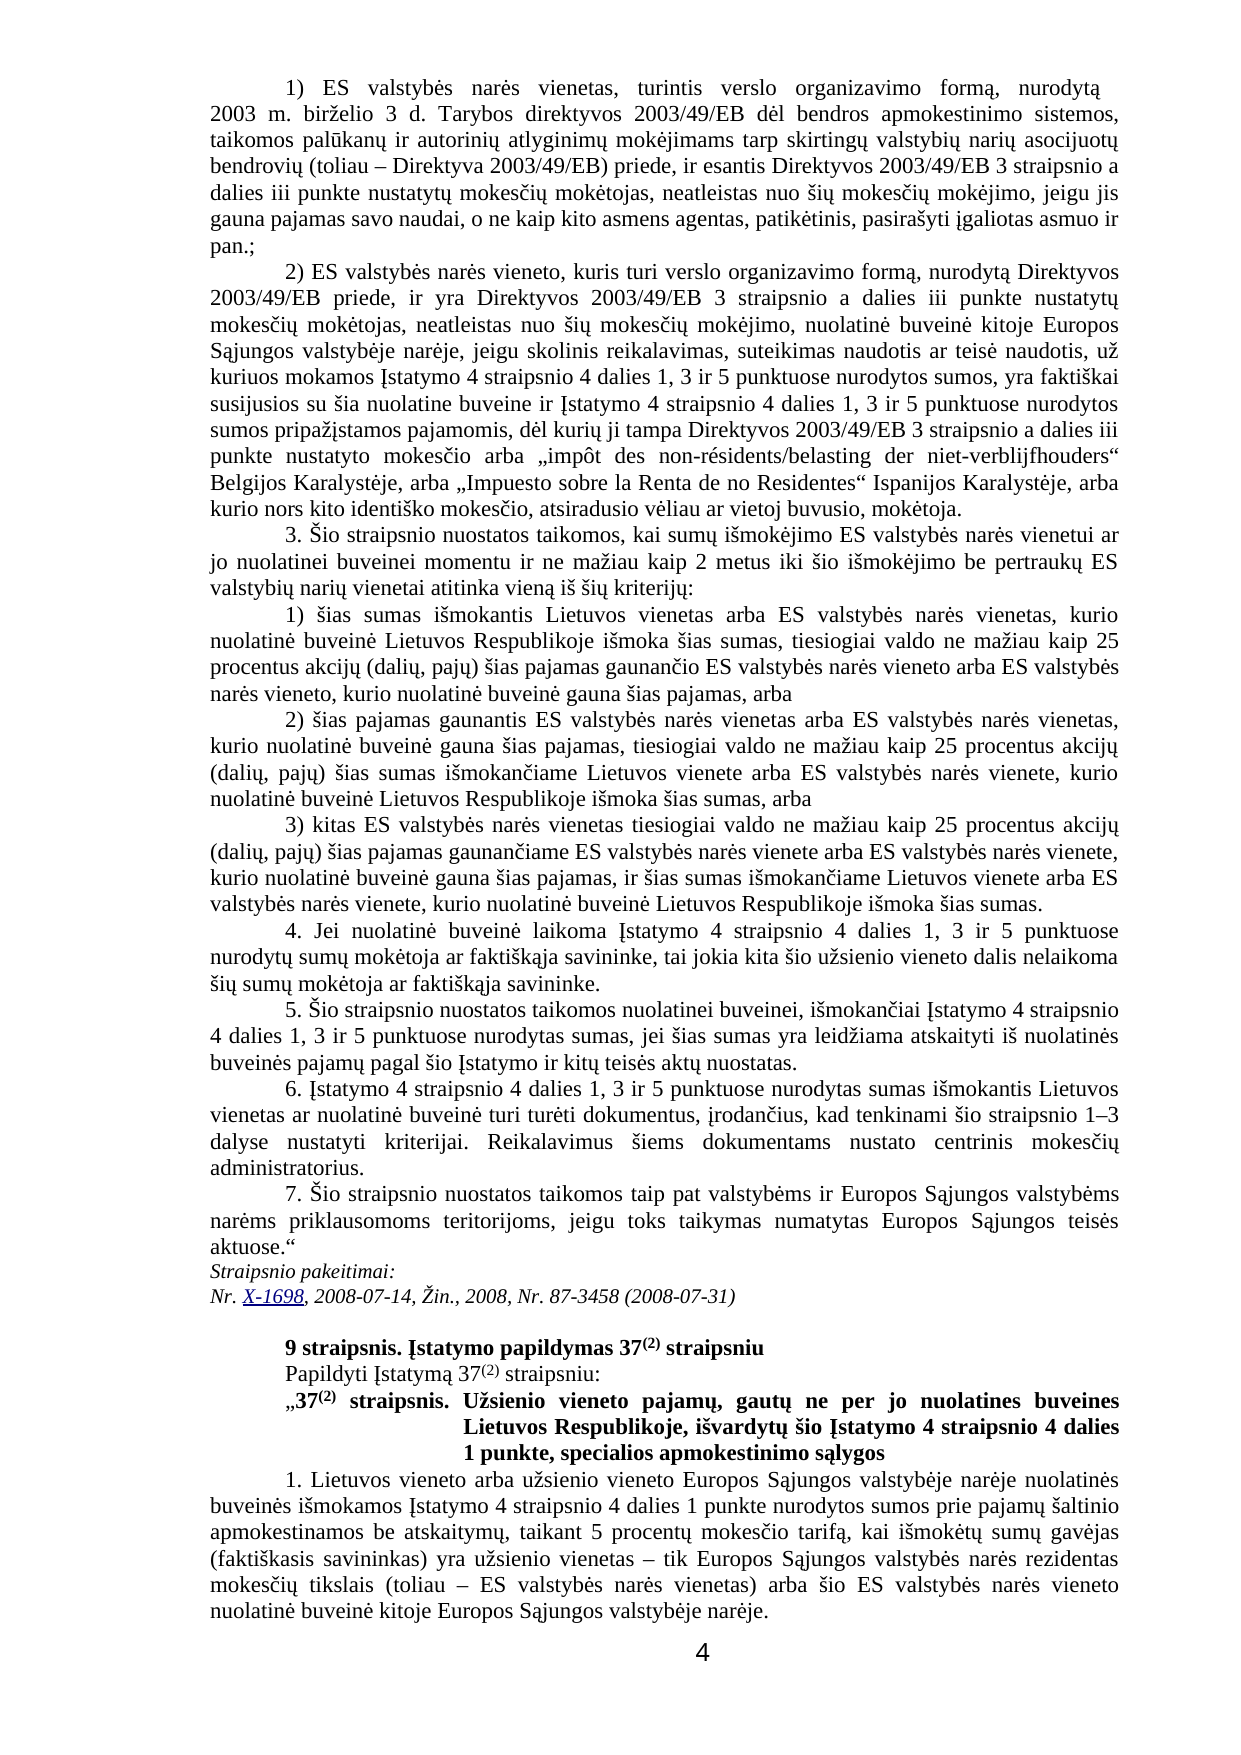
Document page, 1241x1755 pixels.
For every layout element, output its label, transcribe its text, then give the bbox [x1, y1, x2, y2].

text 1) ES valstybės narės vienetas, turintis verslo organizavimo formą, nurodytą 2003 m. birželio 3 d. Tarybos direktyvos 2003/49/EB dėl bendros apmokestinimo sistemos, taikomos palūkanų ir autorinių atlyginimų mokėjimams tarp skirtingų valstybių narių asocijuotų bendrovių (toliau – Direktyva 2003/49/EB) priede, ir esantis Direktyvos 2003/49/EB 3 straipsnio a dalies iii punkte nustatytų mokesčių mokėtojas, neatleistas nuo šių mokesčių mokėjimo, jeigu jis gauna pajamas savo naudai, o ne kaip kito asmens agentas, patikėtinis, pasirašyti įgaliotas asmuo ir pan.; [210, 73, 1120, 258]
text 3. Šio straipsnio nuostatos taikomos, kai sumų išmokėjimo ES valstybės narės vienetui ar jo nuolatinei buveinei momentu ir ne mažiau kaip 2 metus iki šio išmokėjimo be pertraukų ES valstybių narių vienetai atitinka vieną iš šių kriterijų: [210, 522, 1120, 601]
text 7. Šio straipsnio nuostatos taikomos taip pat valstybėms ir Europos Sąjungos valstybėms narėms priklausomoms teritorijoms, jeigu toks taikymas numatytas Europos Sąjungos teisės aktuose.“ [210, 1180, 1120, 1259]
text „37(2) straipsnis. Užsienio vieneto pajamų, gautų ne per jo nuolatines buveines Lietuvos Respublikoje, išvardytų šio Įstatymo 4 straipsnio 4 dalies 1 punkte, specialios apmokestinimo sąlygos [285, 1387, 1120, 1466]
text 6. Įstatymo 4 straipsnio 4 dalies 1, 3 ir 5 punktuose nurodytas sumas išmokantis Lietuvos vienetas ar nuolatinė buveinė turi turėti dokumentus, įrodančius, kad tenkinami šio straipsnio 1–3 dalyse nustatyti kriterijai. Reikalavimus šiems dokumentams nustato centrinis mokesčių administratorius. [210, 1075, 1120, 1180]
text 2) ES valstybės narės vieneto, kuris turi verslo organizavimo formą, nurodytą Direktyvos 2003/49/EB priede, ir yra Direktyvos 2003/49/EB 3 straipsnio a dalies iii punkte nustatytų mokesčių mokėtojas, neatleistas nuo šių mokesčių mokėjimo, nuolatinė buveinė kitoje Europos Sąjungos valstybėje narėje, jeigu skolinis reikalavimas, suteikimas naudotis ar teisė naudotis, už kuriuos mokamos Įstatymo 4 straipsnio 4 dalies 1, 3 ir 5 punktuose nurodytos sumos, yra faktiškai susijusios su šia nuolatine buveine ir Įstatymo 4 straipsnio 4 dalies 1, 3 ir 5 punktuose nurodytos sumos pripažįstamos pajamomis, dėl kurių ji tampa Direktyvos 2003/49/EB 3 straipsnio a dalies iii punkte nustatyto mokesčio arba „impôt des non-résidents/belasting der niet-verblijfhouders“ Belgijos Karalystėje, arba „Impuesto sobre la Renta de no Residentes“ Ispanijos Karalystėje, arba kurio nors kito identiško mokesčio, atsiradusio vėliau ar vietoj buvusio, mokėtoja. [210, 258, 1120, 522]
text 1. Lietuvos vieneto arba užsienio vieneto Europos Sąjungos valstybėje narėje nuolatinės buveinės išmokamos Įstatymo 4 straipsnio 4 dalies 1 punkte nurodytos sumos prie pajamų šaltinio apmokestinamos be atskaitymų, taikant 5 procentų mokesčio tarifą, kai išmokėtų sumų gavėjas (faktiškasis savininkas) yra užsienio vienetas – tik Europos Sąjungos valstybės narės rezidentas mokesčių tikslais (toliau – ES valstybės narės vienetas) arba šio ES valstybės narės vieneto nuolatinė buveinė kitoje Europos Sąjungos valstybėje narėje. [210, 1466, 1120, 1624]
text 2) šias pajamas gaunantis ES valstybės narės vienetas arba ES valstybės narės vienetas, kurio nuolatinė buveinė gauna šias pajamas, tiesiogiai valdo ne mažiau kaip 25 procentus akcijų (dalių, pajų) šias sumas išmokančiame Lietuvos vienete arba ES valstybės narės vienete, kurio nuolatinė buveinė Lietuvos Respublikoje išmoka šias sumas, arba [210, 706, 1120, 811]
text 1) šias sumas išmokantis Lietuvos vienetas arba ES valstybės narės vienetas, kurio nuolatinė buveinė Lietuvos Respublikoje išmoka šias sumas, tiesiogiai valdo ne mažiau kaip 25 procentus akcijų (dalių, pajų) šias pajamas gaunančio ES valstybės narės vieneto arba ES valstybės narės vieneto, kurio nuolatinė buveinė gauna šias pajamas, arba [210, 601, 1120, 706]
text Straipsnio pakeitimai: [210, 1259, 1120, 1283]
text 9 straipsnis. Įstatymo papildymas 37(2) straipsniu [210, 1334, 1120, 1360]
text 3) kitas ES valstybės narės vienetas tiesiogiai valdo ne mažiau kaip 25 procentus akcijų (dalių, pajų) šias pajamas gaunančiame ES valstybės narės vienete arba ES valstybės narės vienete, kurio nuolatinė buveinė gauna šias pajamas, ir šias sumas išmokančiame Lietuvos vienete arba ES valstybės narės vienete, kurio nuolatinė buveinė Lietuvos Respublikoje išmoka šias sumas. [210, 811, 1120, 917]
text Nr. X-1698, 2008-07-14, Žin., 2008, Nr. 87-3458 (2008-07-31) [210, 1283, 1120, 1308]
text 5. Šio straipsnio nuostatos taikomos nuolatinei buveinei, išmokančiai Įstatymo 4 straipsnio 4 dalies 1, 3 ir 5 punktuose nurodytas sumas, jei šias sumas yra leidžiama atskaityti iš nuolatinės buveinės pajamų pagal šio Įstatymo ir kitų teisės aktų nuostatas. [210, 996, 1120, 1075]
text Papildyti Įstatymą 37(2) straipsniu: [210, 1360, 1120, 1387]
text 4. Jei nuolatinė buveinė laikoma Įstatymo 4 straipsnio 4 dalies 1, 3 ir 5 punktuose nurodytų sumų mokėtoja ar faktiškąja savininke, tai jokia kita šio užsienio vieneto dalis nelaikoma šių sumų mokėtoja ar faktiškąja savininke. [210, 917, 1120, 996]
